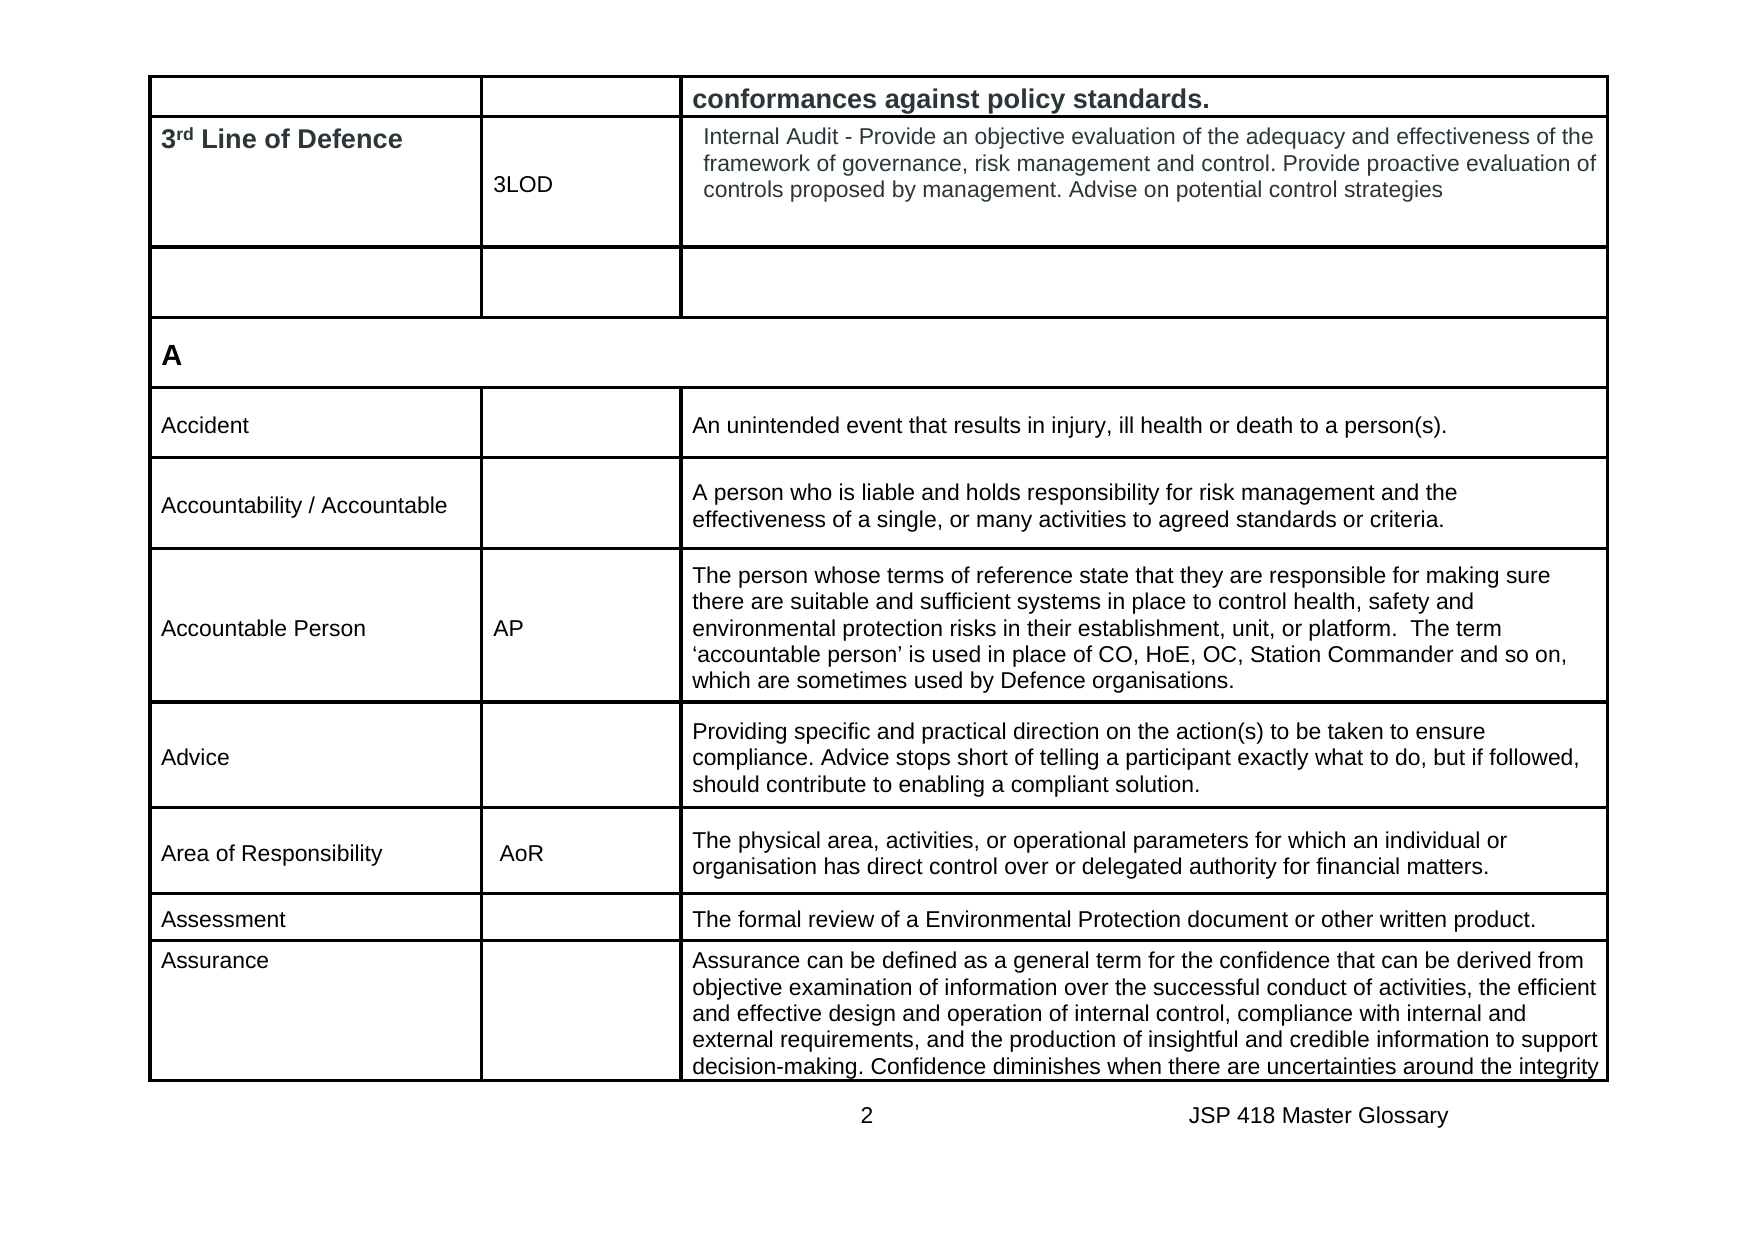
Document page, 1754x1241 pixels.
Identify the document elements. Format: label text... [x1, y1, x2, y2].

table_cell 3rd Line of Defence [152, 118, 480, 245]
table_cell An unintended event that results in injury, ill health or death to a person(s). [683, 389, 1606, 456]
table_cell [483, 78, 679, 115]
table_cell [483, 249, 679, 316]
table_cell [483, 459, 679, 547]
table_cell Assurance can be defined as a general term for the confidence that can be derived from objective examination of information over the successful conduct of activities, the efficient and effective design and operation of internal control, compliance with internal and external requirements, and the production of insightful and credible information to support decision-making. Confidence diminishes when there are uncertainties around the integrity [683, 942, 1606, 1079]
table_cell [483, 895, 679, 939]
table_cell Accident [152, 389, 480, 456]
table_cell [483, 942, 679, 1079]
table_cell A person who is liable and holds responsibility for risk management and the effectiveness of a single, or many activities to agreed standards or criteria. [683, 459, 1606, 547]
table_cell [483, 389, 679, 456]
table_cell [683, 249, 1606, 316]
table_cell AoR [483, 809, 679, 892]
table_cell [152, 249, 480, 316]
table_cell Assessment [152, 895, 480, 939]
table_cell The person whose terms of reference state that they are responsible for making sure there are suitable and sufficient systems in place to control health, safety and environmental protection risks in their establishment, unit, or platform. The term ‘accountable person’ is used in place of CO, HoE, OC, Station Commander and so on, which are sometimes used by Defence organisations. [683, 550, 1606, 700]
table_cell Accountability / Accountable [152, 459, 480, 547]
table_cell The physical area, activities, or operational parameters for which an individual or organisation has direct control over or delegated authority for financial matters. [683, 809, 1606, 892]
table_cell 3LOD [483, 118, 679, 245]
table_cell Internal Audit - Provide an objective evaluation of the adequacy and effectiveness of the framework of governance, risk management and control. Provide proactive evaluation of controls proposed by management. Advise on potential control strategies [683, 118, 1606, 245]
table_cell A [152, 319, 1606, 386]
table_cell [483, 704, 679, 806]
table_cell The formal review of a Environmental Protection document or other written product. [683, 895, 1606, 939]
table_cell Assurance [152, 942, 480, 1079]
table_cell conformances against policy standards. [683, 78, 1606, 115]
table_cell Accountable Person [152, 550, 480, 700]
table_cell Advice [152, 704, 480, 806]
table_cell Providing specific and practical direction on the action(s) to be taken to ensure compliance. Advice stops short of telling a participant exactly what to do, but if followed, should contribute to enabling a compliant solution. [683, 704, 1606, 806]
table_cell [152, 78, 480, 115]
table_cell Area of Responsibility [152, 809, 480, 892]
table_cell AP [483, 550, 679, 700]
